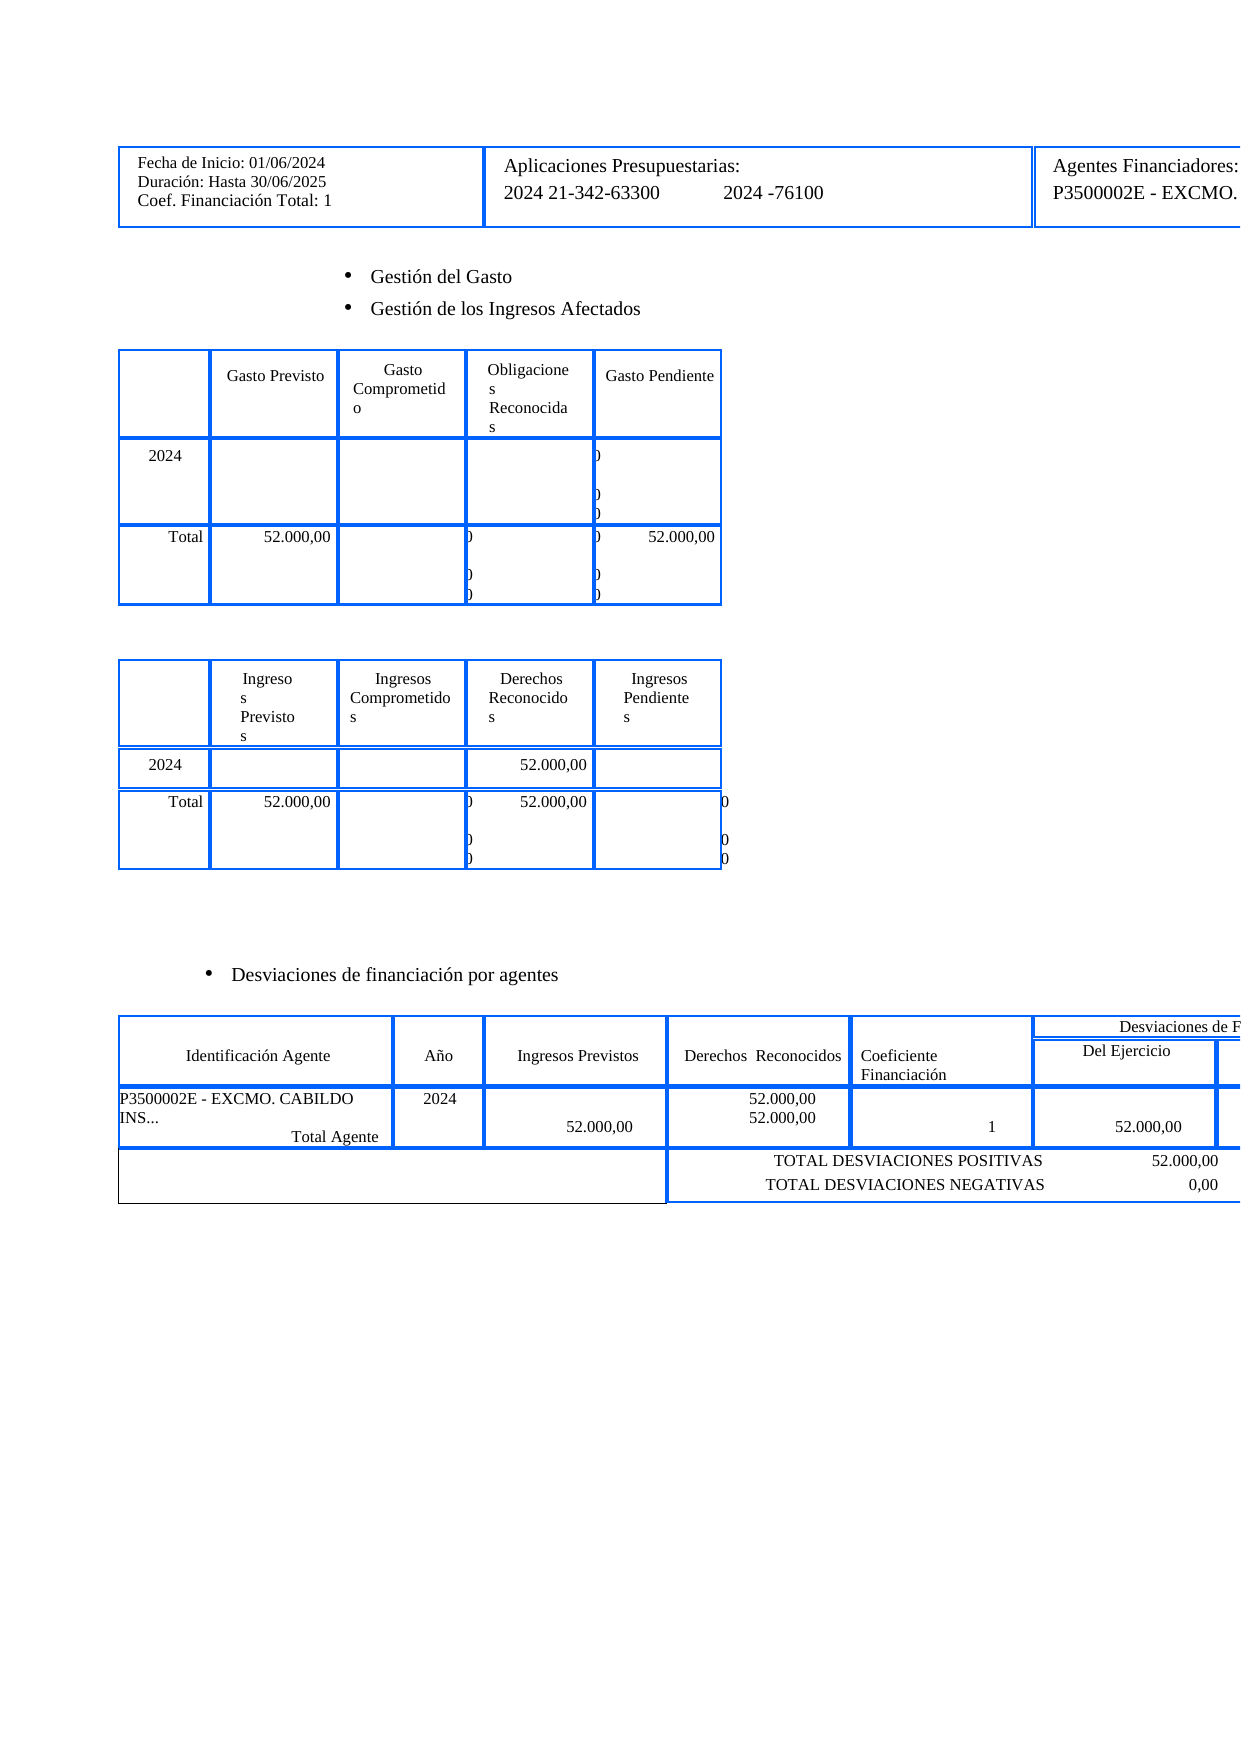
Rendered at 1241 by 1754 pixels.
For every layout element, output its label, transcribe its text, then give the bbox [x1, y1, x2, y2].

table_cell 52.000,00 [212, 792, 336, 868]
table_cell 52.000,00 [1035, 1089, 1214, 1146]
table_header Año [120, 661, 208, 745]
table_header Ingresos Pendientes [596, 661, 720, 745]
table_cell 52.000,00 [486, 1089, 665, 1146]
table_cell 52.000,00 [468, 792, 592, 868]
table_header Año [395, 1017, 482, 1084]
table_header Identificación Agente [120, 1017, 391, 1084]
table_cell [596, 750, 720, 787]
table_header Derechos Reconocidos [468, 661, 592, 745]
table_header Coeficiente Financiación [853, 1017, 1031, 1084]
list Desviaciones de financiación por agentes [205, 963, 1122, 987]
table_cell 0,00 [468, 440, 592, 523]
table_cell TOTAL DESVIACIONES POSITIVAS 52.000,00 52.000,00 TOTAL DESVIACIONES NEGATIVAS 0,00 0,00 [669, 1150, 1240, 1201]
table_header Año [120, 351, 208, 436]
table_header Desviaciones de Financiación [1035, 1017, 1240, 1036]
table_cell [596, 440, 720, 523]
table_header Gasto Pendiente [596, 351, 720, 436]
table_cell Acumuladas [1219, 1041, 1240, 1084]
table_cell 52.000,00 [596, 527, 720, 603]
table_header Aplicaciones Presupuestarias: 2024 21-342-63300 2024 -76100 [486, 148, 1031, 226]
table_header Agentes Financiadores: P3500002E - EXCMO. CABILDO [1036, 148, 1240, 226]
table_cell 2024 [120, 750, 208, 787]
table_header Gasto Previsto [212, 351, 336, 436]
table_cell 0,00 [596, 792, 720, 868]
table_cell Total [120, 527, 208, 603]
table_cell [340, 440, 464, 523]
table_cell Total [120, 792, 208, 868]
table_cell 2024 [120, 440, 208, 523]
table_header Ingresos Comprometidos [340, 661, 464, 745]
table_cell [119, 1150, 665, 1203]
table_cell 0,00 [340, 792, 464, 868]
list Gestión de los Ingresos Afectados [344, 297, 1122, 320]
table_cell 2024 [395, 1089, 482, 1146]
list Gestión del Gasto [344, 265, 1122, 289]
table_cell 0,00 [340, 527, 464, 603]
table_cell 52.000,00 [1219, 1089, 1240, 1146]
table_header Derechos Reconocidos [669, 1017, 848, 1084]
table_header Ingresos Previstos [212, 661, 336, 745]
table_cell [212, 750, 336, 787]
table_cell [340, 750, 464, 787]
table_header Ingresos Previstos [486, 1017, 665, 1084]
table_header Gasto Comprometido [340, 351, 464, 436]
table_cell 52.000,00 [468, 750, 592, 787]
table_cell 0,00 [468, 527, 592, 603]
table_header Fecha de Inicio: 01/06/2024 Duración: Hasta 30/06/2025 Coef. Financiación Total: 1 [120, 148, 482, 226]
table_header Obligaciones Reconocidas [468, 351, 592, 436]
table_cell P3500002E - EXCMO. CABILDO INS... Total Agente [120, 1089, 391, 1146]
table_cell Del Ejercicio [1035, 1041, 1214, 1084]
table_cell [212, 440, 336, 523]
table_cell 52.000,00 [212, 527, 336, 603]
table_cell 52.000,00 52.000,00 [669, 1089, 848, 1146]
table_cell 1 [853, 1089, 1031, 1146]
